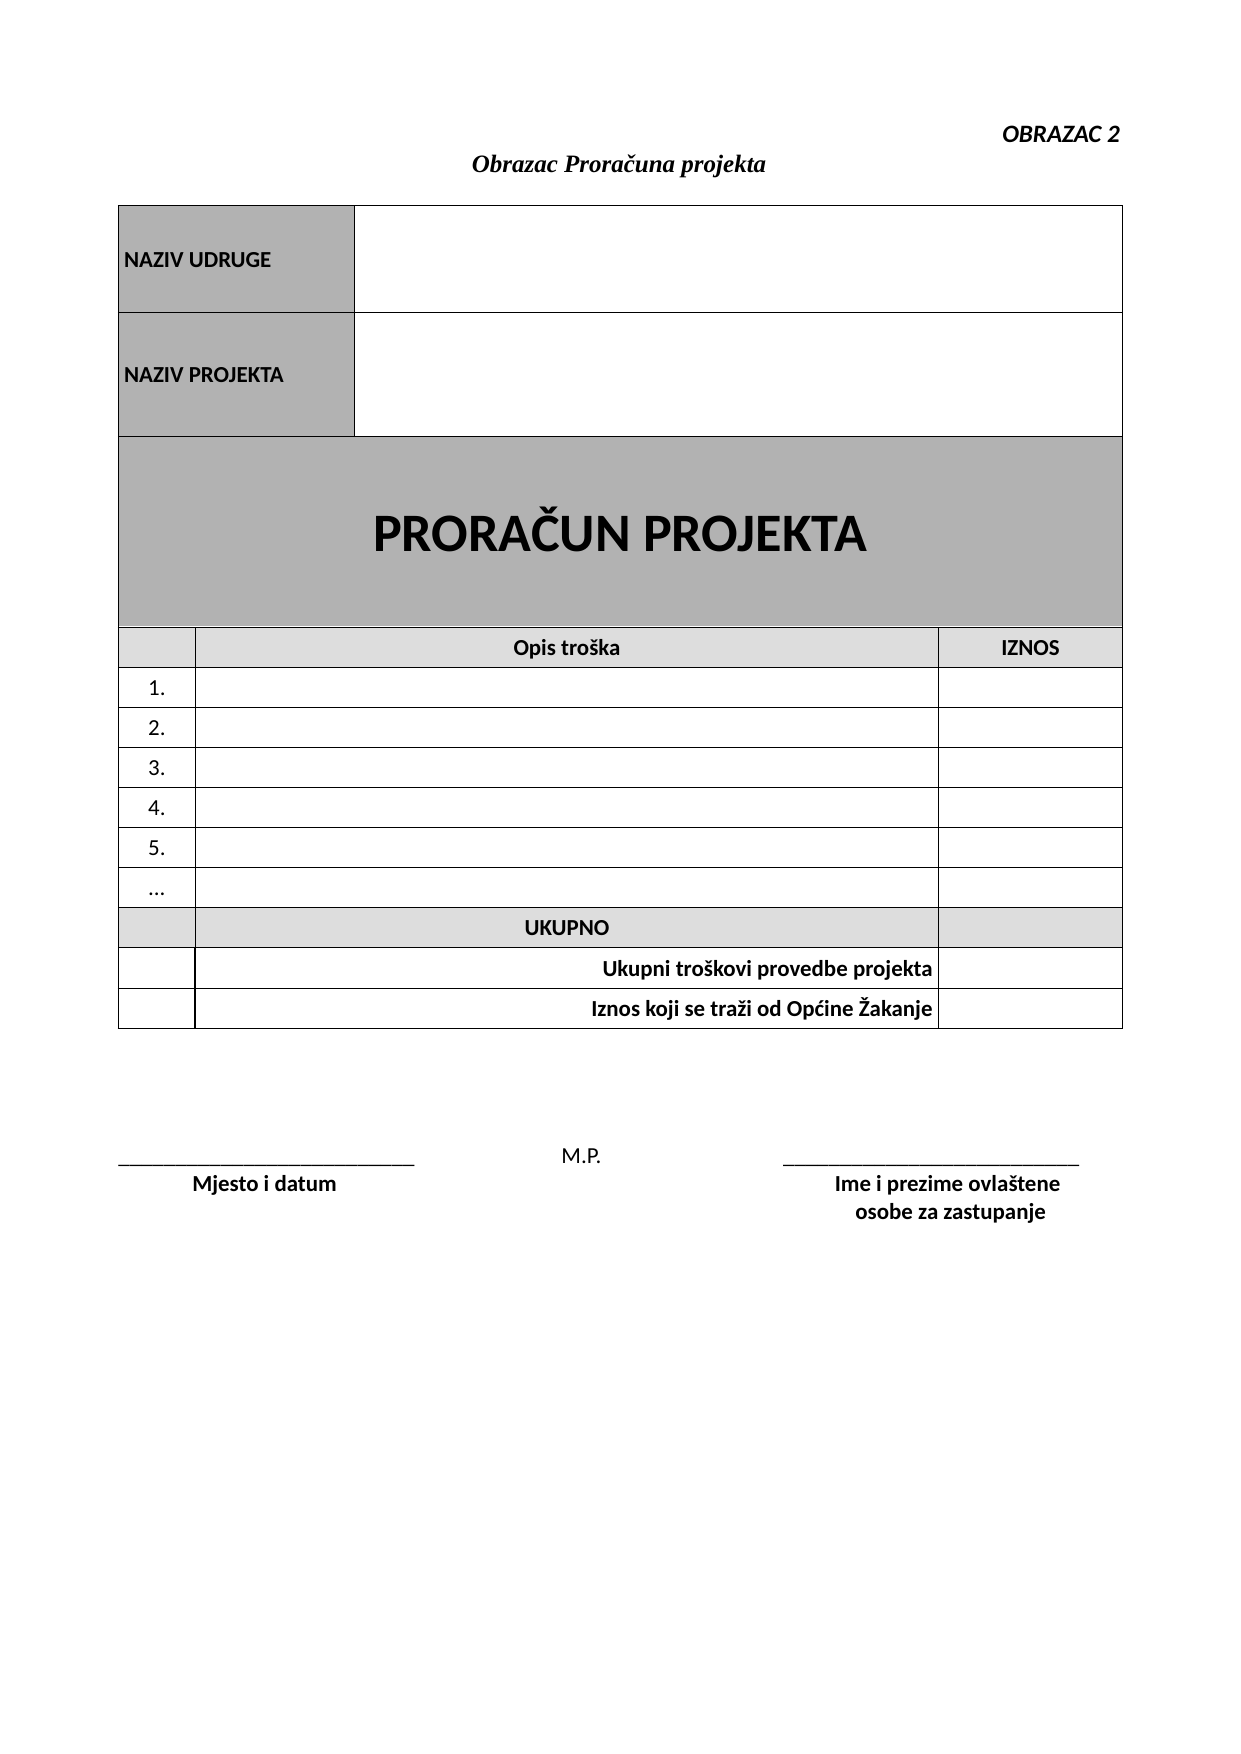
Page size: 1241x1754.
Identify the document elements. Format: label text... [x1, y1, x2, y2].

table_header NAZIV UDRUGE [119, 206, 354, 312]
table_cell [196, 668, 938, 707]
table_cell 5. [119, 828, 195, 867]
text osobe za zastupanje [118, 1197, 1122, 1225]
table_cell [196, 828, 938, 867]
table_cell [939, 788, 1122, 827]
table_cell PRORAČUN PROJEKTA [119, 437, 1122, 626]
table_cell [196, 788, 938, 827]
table_cell Ukupni troškovi provedbe projekta [196, 948, 938, 987]
table_cell [939, 948, 1122, 987]
table_cell [119, 908, 195, 947]
table_header IZNOS [939, 628, 1122, 667]
text OBRAZAC 2 [118, 118, 1122, 149]
table_cell [939, 668, 1122, 707]
table_cell UKUPNO [196, 908, 938, 947]
table_cell 4. [119, 788, 195, 827]
text __________________________ M.P. __________________________ [118, 1141, 1122, 1169]
text Mjesto i datum Ime i prezime ovlaštene [118, 1169, 1122, 1197]
table_cell [939, 708, 1122, 747]
table_cell [119, 948, 194, 987]
table_cell Iznos koji se traži od Općine Žakanje [196, 989, 938, 1028]
table_cell [939, 908, 1122, 947]
text Obrazac Proračuna projekta [118, 149, 1122, 177]
table_cell [939, 748, 1122, 787]
table_cell 2. [119, 708, 195, 747]
table_cell [939, 989, 1122, 1028]
table_cell [939, 868, 1122, 907]
table_cell 3. [119, 748, 195, 787]
table_header [119, 628, 195, 667]
table_cell ... [119, 868, 195, 907]
table_cell 1. [119, 668, 195, 707]
table_cell [196, 708, 938, 747]
table_cell NAZIV PROJEKTA [119, 313, 354, 436]
table_cell [119, 989, 194, 1028]
table_header Opis troška [196, 628, 938, 667]
table_cell [196, 748, 938, 787]
table_cell [355, 313, 1122, 436]
table_cell [939, 828, 1122, 867]
table_cell [196, 868, 938, 907]
table_header [355, 206, 1122, 312]
